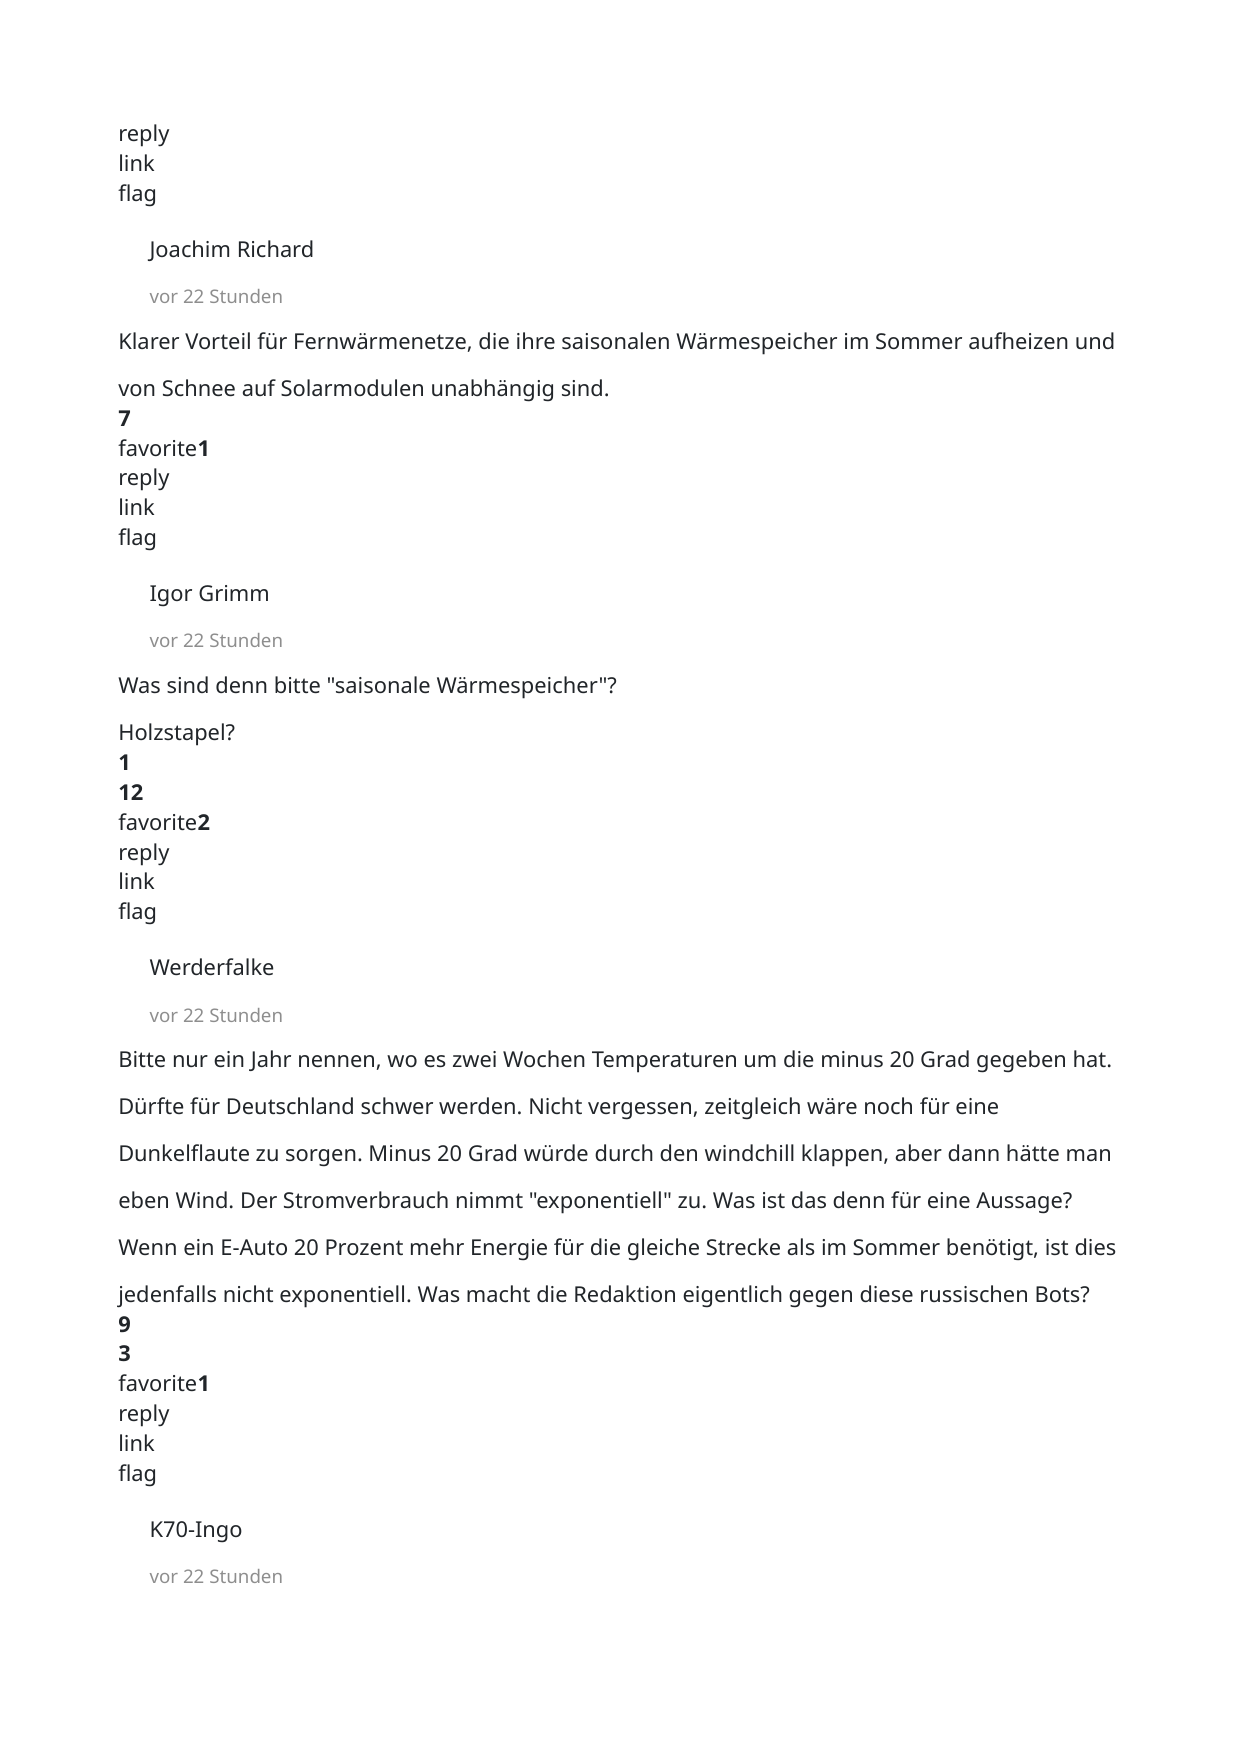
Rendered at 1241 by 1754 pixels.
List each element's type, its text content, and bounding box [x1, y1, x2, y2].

text vor 22 Stunden [149, 998, 1122, 1027]
text reply [118, 462, 1122, 492]
text link [118, 1428, 1122, 1458]
text reply [118, 836, 1122, 866]
text reply [118, 118, 1122, 148]
text Klarer Vorteil für Fernwärmenetze, die ihre saisonalen Wärmespeicher im Sommer aufheizen und von Schnee auf Solarmodulen unabhängig sind. [118, 309, 1122, 403]
text reply [118, 1398, 1122, 1428]
text 3 [118, 1338, 1122, 1368]
text link [118, 148, 1122, 178]
text favorite1 [118, 1368, 1122, 1398]
text flag [118, 522, 1122, 552]
text flag [118, 1458, 1122, 1487]
text 7 [118, 403, 1122, 433]
text flag [118, 178, 1122, 207]
text 12 [118, 777, 1122, 807]
text Was sind denn bitte "saisonale Wärmespeicher"? Holzstapel? [118, 653, 1122, 747]
text Bitte nur ein Jahr nennen, wo es zwei Wochen Temperaturen um die minus 20 Grad gegeben hat. Dürfte für Deutschland schwer werden. Nicht vergessen, zeitgleich wäre noch für eine Dunkelflaute zu sorgen. Minus 20 Grad würde durch den windchill klappen, aber dann hätte man eben Wind. Der Stromverbrauch nimmt "exponentiell" zu. Was ist das denn für eine Aussage? Wenn ein E-Auto 20 Prozent mehr Energie für die gleiche Strecke als im Sommer benötigt, ist dies jedenfalls nicht exponentiell. Was macht die Redaktion eigentlich gegen diese russischen Bots? [118, 1027, 1122, 1309]
text 1 [118, 747, 1122, 777]
text Joachim Richard [149, 223, 1114, 264]
text K70-Ingo [149, 1503, 1114, 1544]
text vor 22 Stunden [149, 624, 1122, 653]
text Igor Grimm [149, 567, 1114, 608]
text vor 22 Stunden [149, 279, 1122, 309]
text favorite1 [118, 433, 1122, 462]
text flag [118, 896, 1122, 926]
text link [118, 866, 1122, 896]
text Werderfalke [149, 941, 1114, 982]
text 9 [118, 1309, 1122, 1338]
text favorite2 [118, 807, 1122, 836]
text link [118, 492, 1122, 522]
text vor 22 Stunden [149, 1559, 1122, 1589]
